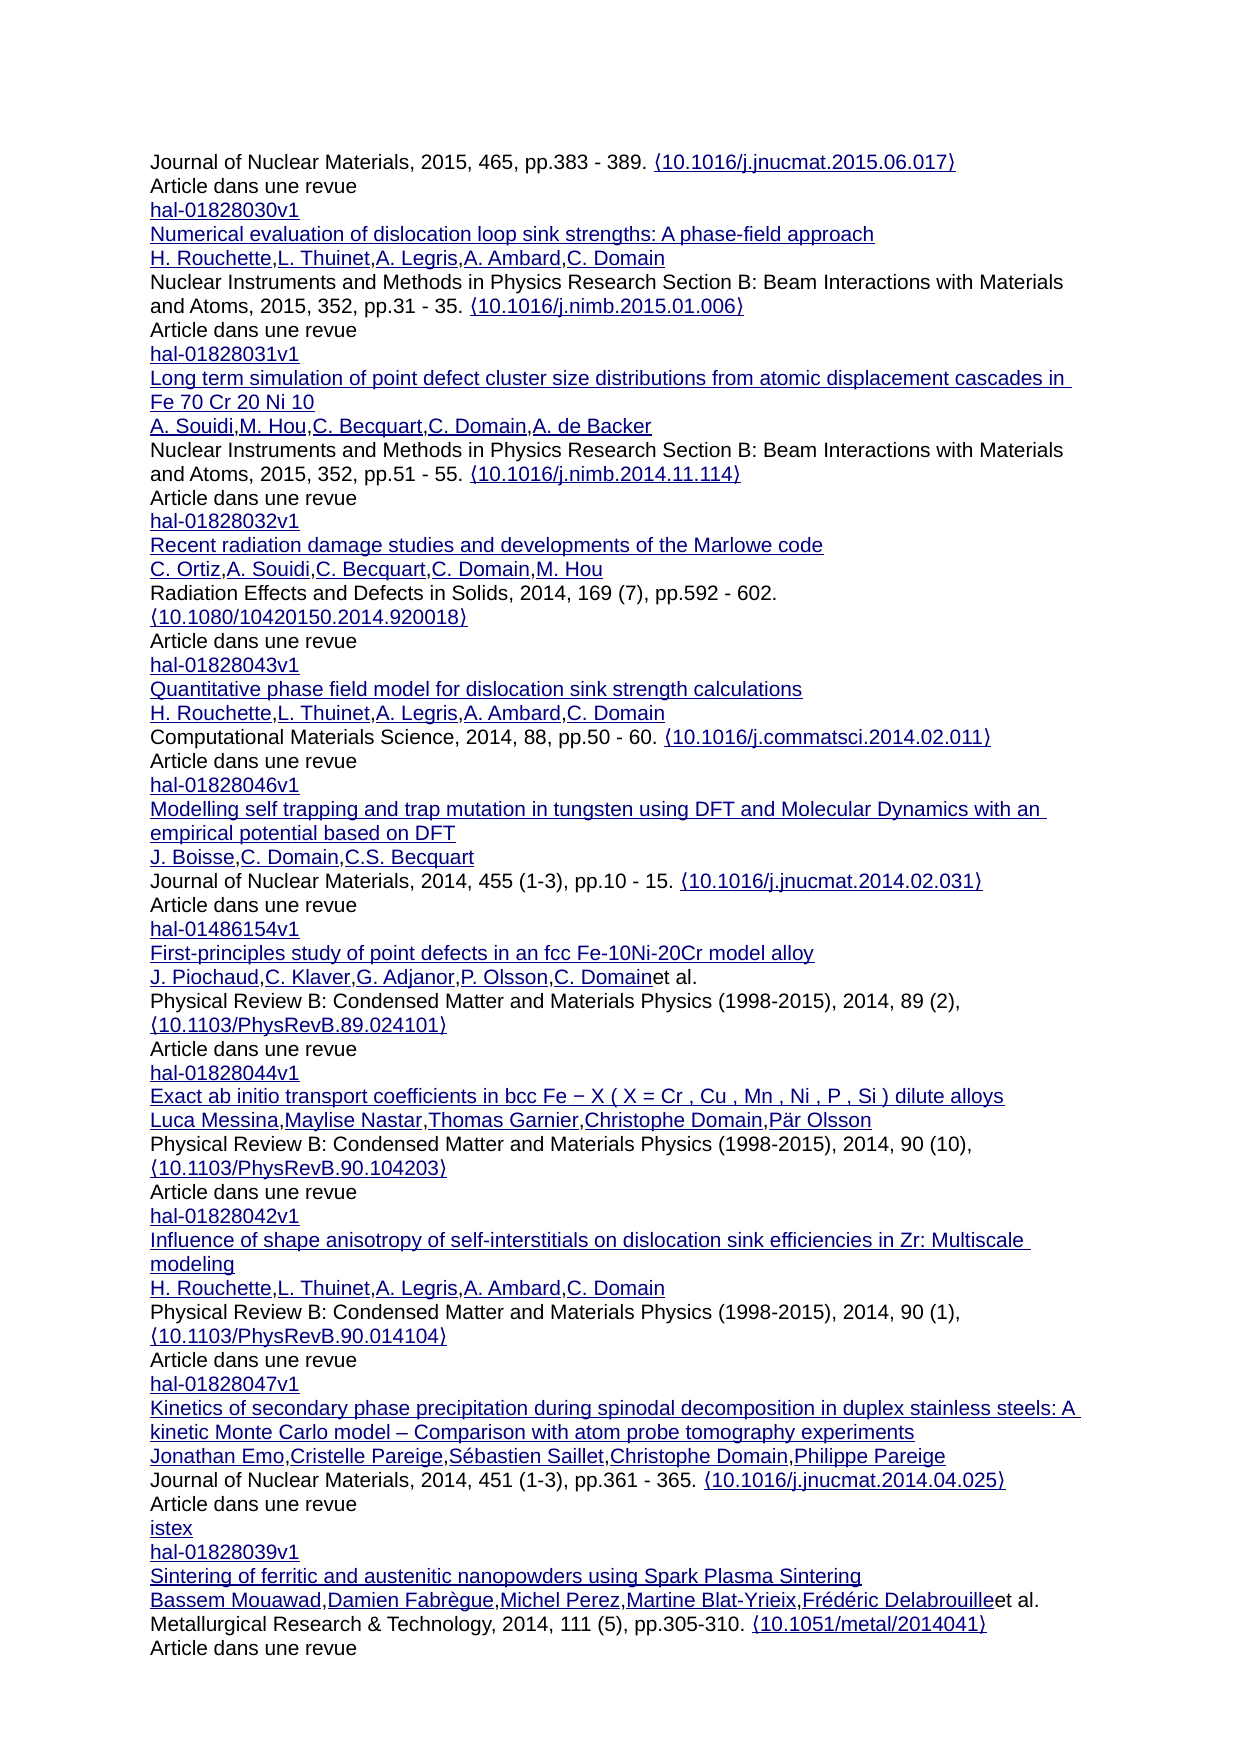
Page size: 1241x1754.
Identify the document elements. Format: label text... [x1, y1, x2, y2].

table_cell Modelling self trapping and trap mutation in tungsten using DFT and Molecular Dynamics with an empirical potential based on DFT J. Boisse,C. Domain,C.S. Becquart Journal of Nuclear Materials, 2014, 455 (1-3), pp.10 - 15. ⟨10.1016/j.jnucmat.2014.02.031⟩ Article dans une revue hal-01486154v1 [150, 797, 1090, 941]
table_cell Long term simulation of point defect cluster size distributions from atomic displacement cascades in Fe 70 Cr 20 Ni 10 A. Souidi,M. Hou,C. Becquart,C. Domain,A. de Backer Nuclear Instruments and Methods in Physics Research Section B: Beam Interactions with Materials and Atoms, 2015, 352, pp.51 - 55. ⟨10.1016/j.nimb.2014.11.114⟩ Article dans une revue hal-01828032v1 [150, 366, 1090, 533]
table_cell Quantitative phase field model for dislocation sink strength calculations H. Rouchette,L. Thuinet,A. Legris,A. Ambard,C. Domain Computational Materials Science, 2014, 88, pp.50 - 60. ⟨10.1016/j.commatsci.2014.02.011⟩ Article dans une revue hal-01828046v1 [150, 677, 1090, 797]
table_cell Numerical evaluation of dislocation loop sink strengths: A phase-field approach H. Rouchette,L. Thuinet,A. Legris,A. Ambard,C. Domain Nuclear Instruments and Methods in Physics Research Section B: Beam Interactions with Materials and Atoms, 2015, 352, pp.31 - 35. ⟨10.1016/j.nimb.2015.01.006⟩ Article dans une revue hal-01828031v1 [150, 222, 1090, 366]
table_cell Journal of Nuclear Materials, 2015, 465, pp.383 - 389. ⟨10.1016/j.jnucmat.2015.06.017⟩ Article dans une revue hal-01828030v1 [150, 150, 1090, 222]
table_cell Sintering of ferritic and austenitic nanopowders using Spark Plasma Sintering Bassem Mouawad,Damien Fabrègue,Michel Perez,Martine Blat-Yrieix,Frédéric Delabrouilleet al. Metallurgical Research & Technology, 2014, 111 (5), pp.305-310. ⟨10.1051/metal/2014041⟩ Article dans une revue [150, 1564, 1090, 1659]
table_cell Influence of shape anisotropy of self-interstitials on dislocation sink efficiencies in Zr: Multiscale modeling H. Rouchette,L. Thuinet,A. Legris,A. Ambard,C. Domain Physical Review B: Condensed Matter and Materials Physics (1998-2015), 2014, 90 (1), ⟨10.1103/PhysRevB.90.014104⟩ Article dans une revue hal-01828047v1 [150, 1228, 1090, 1396]
table_cell First-principles study of point defects in an fcc Fe-10Ni-20Cr model alloy J. Piochaud,C. Klaver,G. Adjanor,P. Olsson,C. Domainet al. Physical Review B: Condensed Matter and Materials Physics (1998-2015), 2014, 89 (2), ⟨10.1103/PhysRevB.89.024101⟩ Article dans une revue hal-01828044v1 [150, 941, 1090, 1084]
table_cell Exact ab initio transport coefficients in bcc Fe − X ( X = Cr , Cu , Mn , Ni , P , Si ) dilute alloys Luca Messina,Maylise Nastar,Thomas Garnier,Christophe Domain,Pär Olsson Physical Review B: Condensed Matter and Materials Physics (1998-2015), 2014, 90 (10), ⟨10.1103/PhysRevB.90.104203⟩ Article dans une revue hal-01828042v1 [150, 1084, 1090, 1228]
table_cell Recent radiation damage studies and developments of the Marlowe code C. Ortiz,A. Souidi,C. Becquart,C. Domain,M. Hou Radiation Effects and Defects in Solids, 2014, 169 (7), pp.592 - 602. ⟨10.1080/10420150.2014.920018⟩ Article dans une revue hal-01828043v1 [150, 533, 1090, 677]
table_cell Kinetics of secondary phase precipitation during spinodal decomposition in duplex stainless steels: A kinetic Monte Carlo model – Comparison with atom probe tomography experiments Jonathan Emo,Cristelle Pareige,Sébastien Saillet,Christophe Domain,Philippe Pareige Journal of Nuclear Materials, 2014, 451 (1-3), pp.361 - 365. ⟨10.1016/j.jnucmat.2014.04.025⟩ Article dans une revue istex hal-01828039v1 [150, 1396, 1090, 1563]
